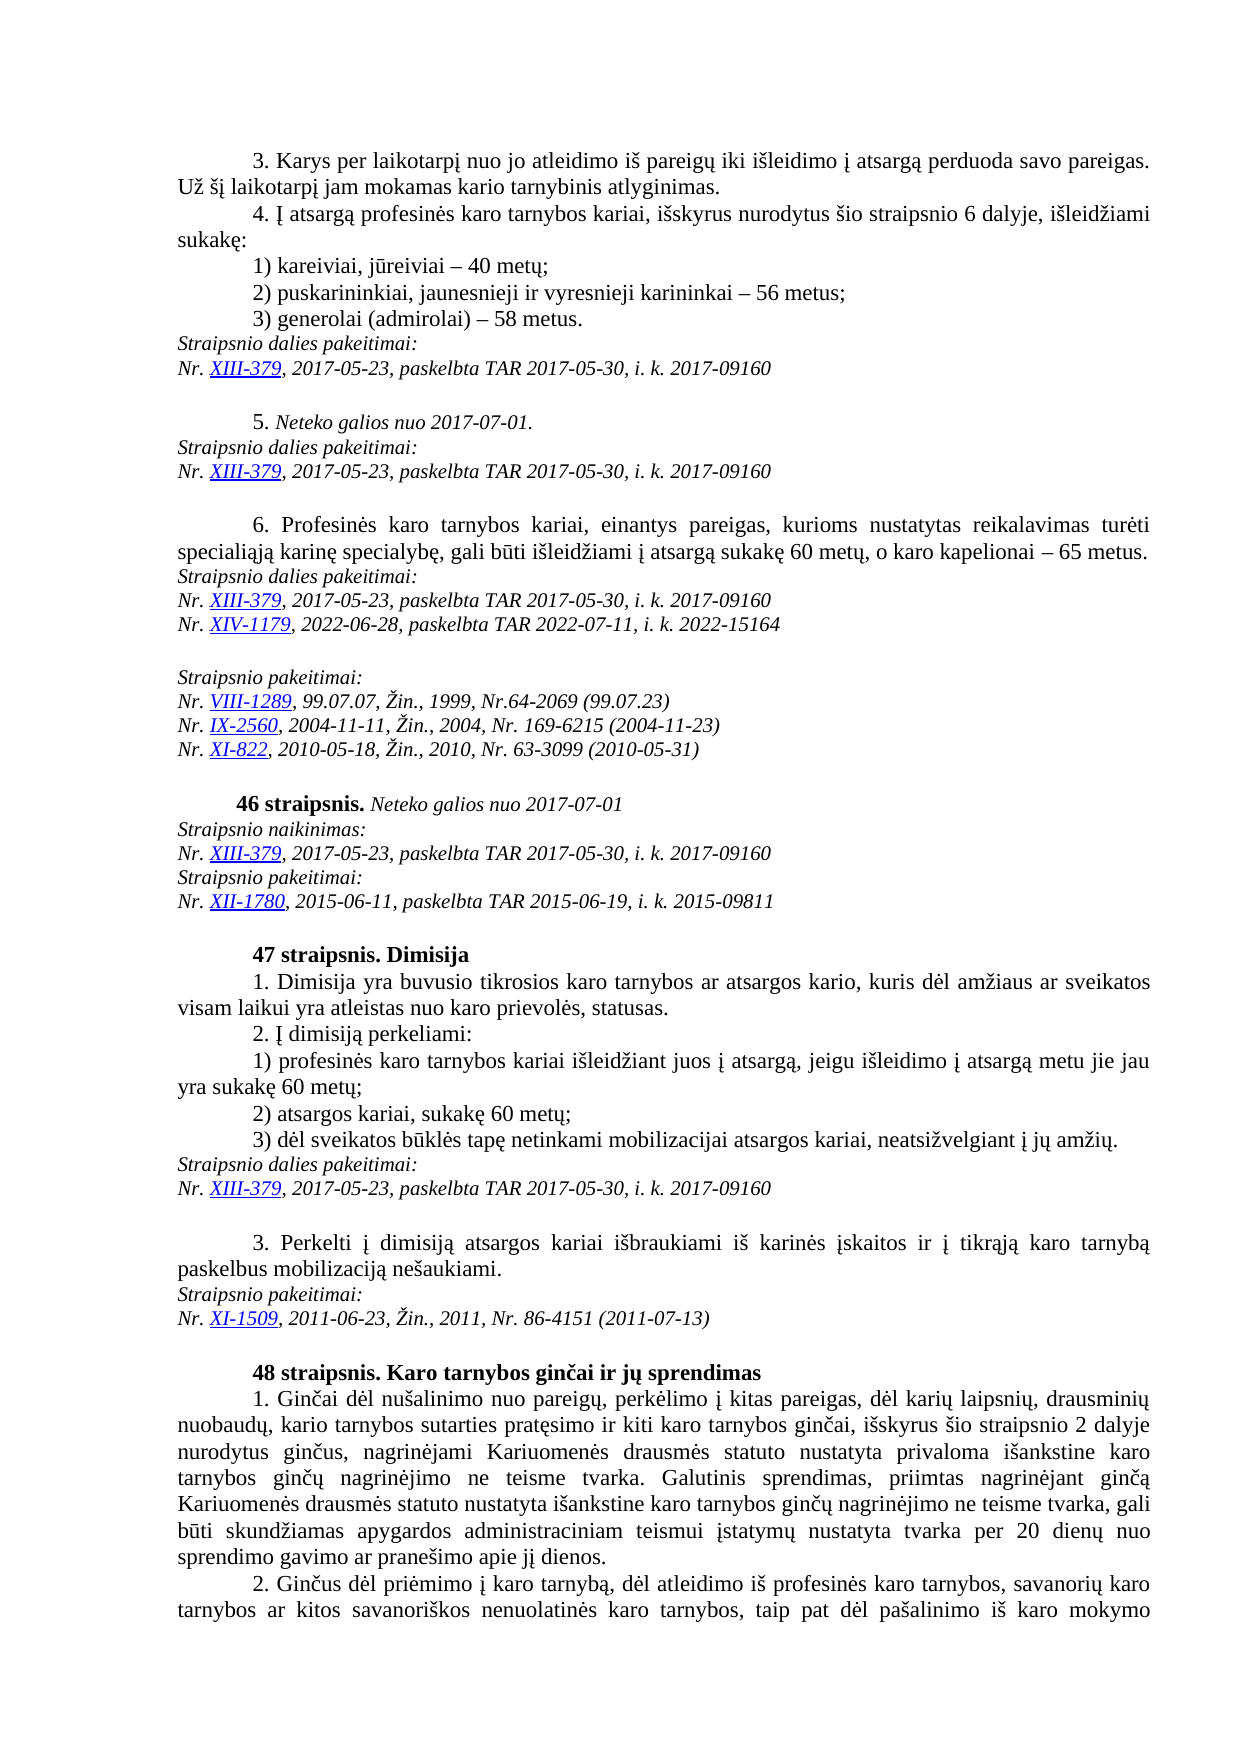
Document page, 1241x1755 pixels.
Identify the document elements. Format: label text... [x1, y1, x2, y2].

text 46 straipsnis. Neteko galios nuo 2017-07-01 [177, 790, 1152, 816]
text Nr. XIII-379, 2017-05-23, paskelbta TAR 2017-05-30, i. k. 2017-09160 [177, 841, 1152, 864]
text Straipsnio naikinimas: [177, 816, 1152, 841]
text 1. Dimisija yra buvusio tikrosios karo tarnybos ar atsargos kario, kuris dėl amžiaus ar sveikatos visam laikui yra atleistas nuo karo prievolės, statusas. [177, 968, 1152, 1021]
text 3. Perkelti į dimisiją atsargos kariai išbraukiami iš karinės įskaitos ir į tikrąją karo tarnybą paskelbus mobilizaciją nešaukiami. [177, 1229, 1152, 1282]
text 48 straipsnis. Karo tarnybos ginčai ir jų sprendimas [177, 1359, 1152, 1385]
text Nr. XII-1780, 2015-06-11, paskelbta TAR 2015-06-19, i. k. 2015-09811 [177, 889, 1152, 913]
text 47 straipsnis. Dimisija [177, 941, 1152, 968]
text 2. Ginčus dėl priėmimo į karo tarnybą, dėl atleidimo iš profesinės karo tarnybos, savanorių karo tarnybos ar kitos savanoriškos nenuolatinės karo tarnybos, taip pat dėl pašalinimo iš karo mokymo [177, 1569, 1152, 1622]
text Straipsnio pakeitimai: [177, 864, 1152, 889]
text 4. Į atsargą profesinės karo tarnybos kariai, išskyrus nurodytus šio straipsnio 6 dalyje, išleidžiami sukakę: [177, 199, 1152, 252]
text 2) puskarininkiai, jaunesnieji ir vyresnieji karininkai – 56 metus; [177, 279, 1152, 305]
text 1) kareiviai, jūreiviai – 40 metų; [177, 252, 1152, 279]
text Nr. XIII-379, 2017-05-23, paskelbta TAR 2017-05-30, i. k. 2017-09160 [177, 1176, 1152, 1200]
text 3. Karys per laikotarpį nuo jo atleidimo iš pareigų iki išleidimo į atsargą perduoda savo pareigas. Už šį laikotarpį jam mokamas kario tarnybinis atlyginimas. [177, 147, 1152, 199]
text 3) dėl sveikatos būklės tapę netinkami mobilizacijai atsargos kariai, neatsižvelgiant į jų amžių. [177, 1126, 1152, 1152]
text Nr. XI-1509, 2011-06-23, Žin., 2011, Nr. 86-4151 (2011-07-13) [177, 1306, 1152, 1330]
text 1. Ginčai dėl nušalinimo nuo pareigų, perkėlimo į kitas pareigas, dėl karių laipsnių, drausminių nuobaudų, kario tarnybos sutarties pratęsimo ir kiti karo tarnybos ginčai, išskyrus šio straipsnio 2 dalyje nurodytus ginčus, nagrinėjami Kariuomenės drausmės statuto nustatyta privaloma išankstine karo tarnybos ginčų nagrinėjimo ne teisme tvarka. Galutinis sprendimas, priimtas nagrinėjant ginčą Kariuomenės drausmės statuto nustatyta išankstine karo tarnybos ginčų nagrinėjimo ne teisme tvarka, gali būti skundžiamas apygardos administraciniam teismui įstatymų nustatyta tvarka per 20 dienų nuo sprendimo gavimo ar pranešimo apie jį dienos. [177, 1385, 1152, 1569]
text Straipsnio dalies pakeitimai: [177, 434, 1152, 459]
text 2) atsargos kariai, sukakę 60 metų; [177, 1099, 1152, 1126]
text Straipsnio dalies pakeitimai: [177, 1152, 1152, 1176]
text Straipsnio dalies pakeitimai: [177, 331, 1152, 355]
text Nr. VIII-1289, 99.07.07, Žin., 1999, Nr.64-2069 (99.07.23) [177, 689, 1152, 713]
text 5. Neteko galios nuo 2017-07-01. [177, 408, 1152, 434]
text 6. Profesinės karo tarnybos kariai, einantys pareigas, kurioms nustatytas reikalavimas turėti specialiąją karinę specialybę, gali būti išleidžiami į atsargą sukakę 60 metų, o karo kapelionai – 65 metus. [177, 511, 1152, 564]
text Nr. XI-822, 2010-05-18, Žin., 2010, Nr. 63-3099 (2010-05-31) [177, 737, 1152, 761]
text Nr. XIII-379, 2017-05-23, paskelbta TAR 2017-05-30, i. k. 2017-09160 [177, 459, 1152, 483]
text Straipsnio pakeitimai: [177, 1282, 1152, 1306]
text Nr. XIII-379, 2017-05-23, paskelbta TAR 2017-05-30, i. k. 2017-09160 [177, 355, 1152, 379]
text Nr. IX-2560, 2004-11-11, Žin., 2004, Nr. 169-6215 (2004-11-23) [177, 713, 1152, 737]
text Straipsnio dalies pakeitimai: [177, 564, 1152, 588]
text Nr. XIV-1179, 2022-06-28, paskelbta TAR 2022-07-11, i. k. 2022-15164 [177, 612, 1152, 636]
text 3) generolai (admirolai) – 58 metus. [177, 305, 1152, 331]
text 2. Į dimisiją perkeliami: [177, 1021, 1152, 1047]
text Straipsnio pakeitimai: [177, 665, 1152, 689]
text 1) profesinės karo tarnybos kariai išleidžiant juos į atsargą, jeigu išleidimo į atsargą metu jie jau yra sukakę 60 metų; [177, 1047, 1152, 1099]
text Nr. XIII-379, 2017-05-23, paskelbta TAR 2017-05-30, i. k. 2017-09160 [177, 588, 1152, 612]
